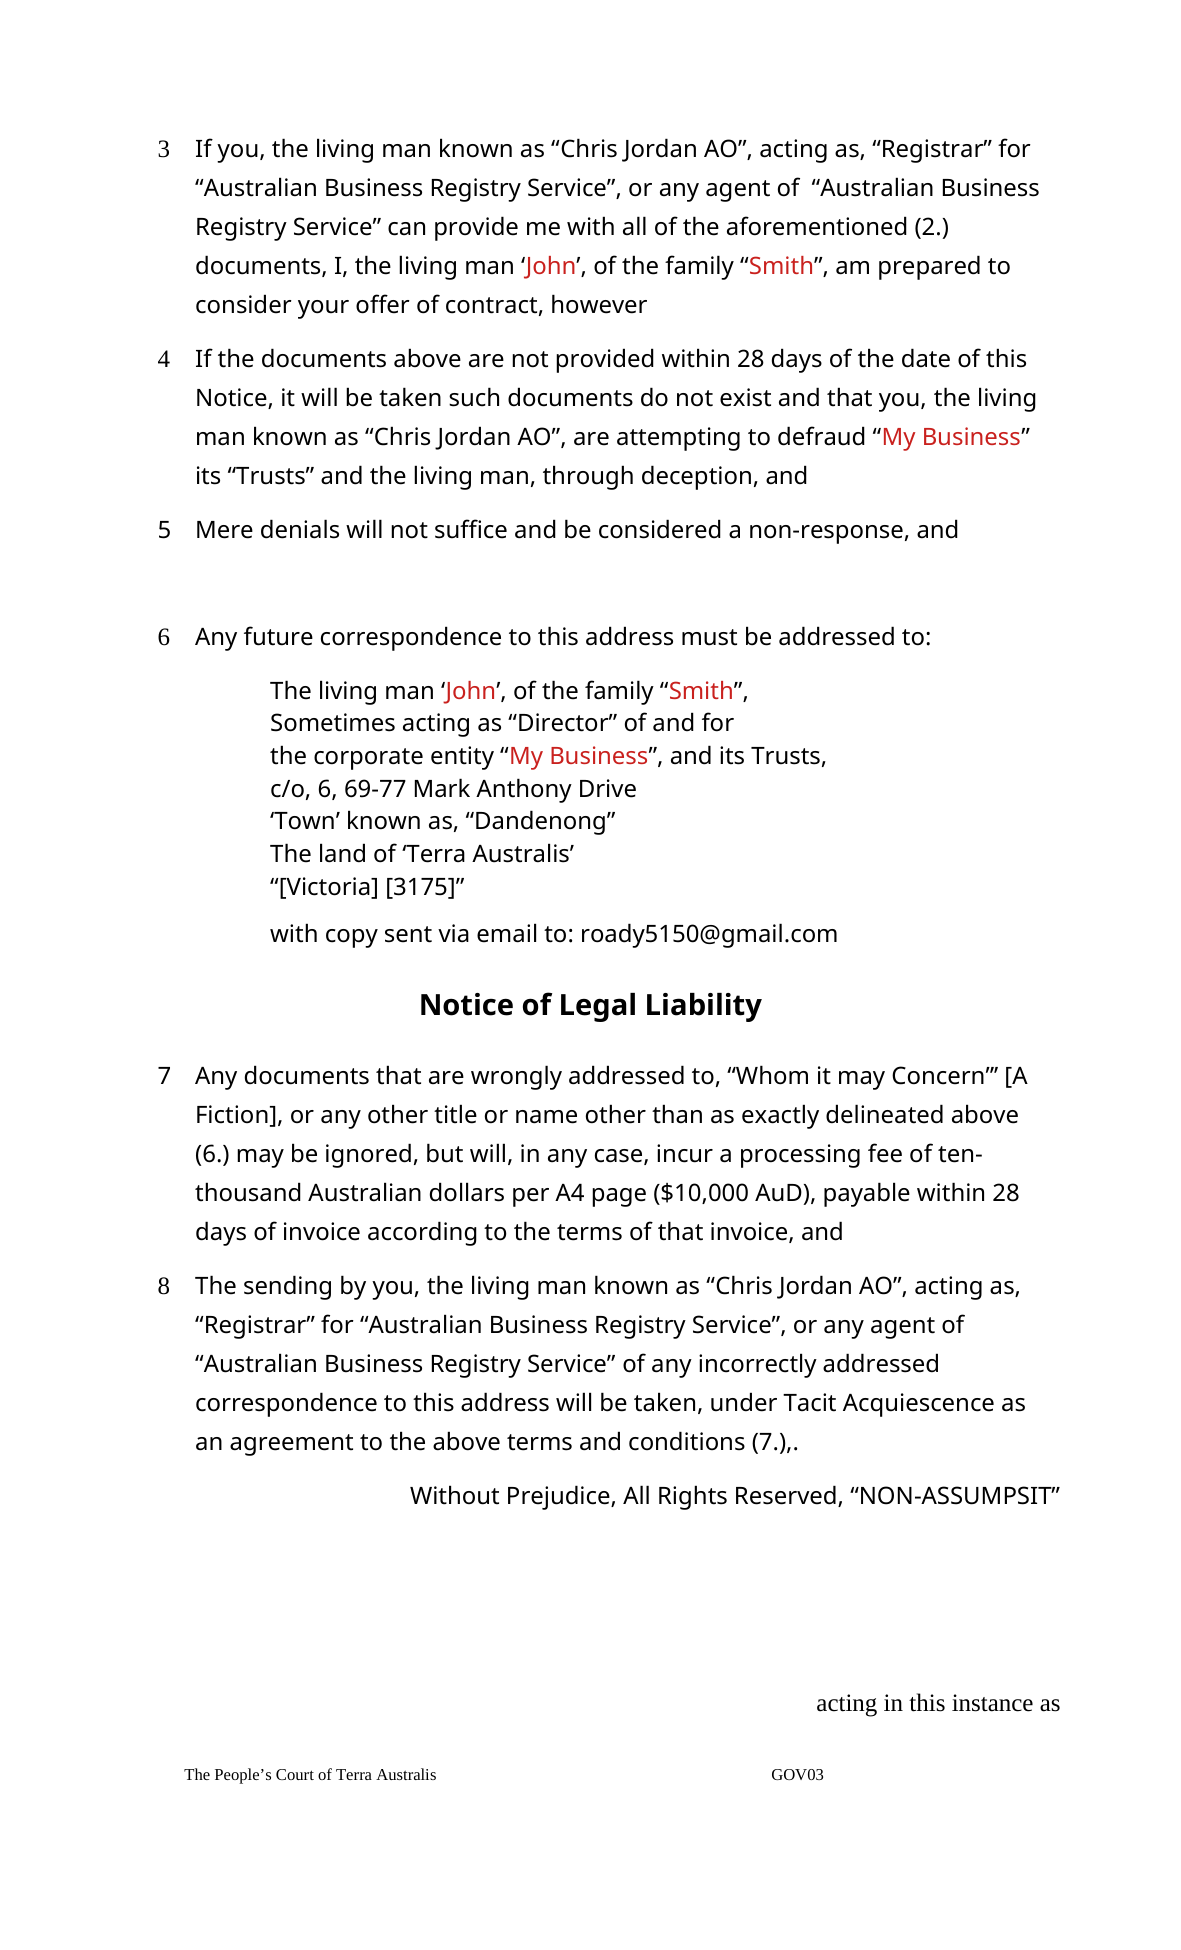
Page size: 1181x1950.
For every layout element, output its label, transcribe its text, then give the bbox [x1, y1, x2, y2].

text “[Victoria] [3175]” [270, 869, 1061, 902]
list Any future correspondence to this address must be addressed to: [157, 620, 1061, 653]
text with copy sent via email to: roady5150@gmail.com [270, 917, 1061, 949]
list The sending by you, the living man known as “Chris Jordan AO”, acting as, “Registrar” for “Australian Business Registry Service”, or any agent of “Australian Business Registry Service” of any incorrectly addressed correspondence to this address will be taken, under Tacit Acquiescence as an agreement to the above terms and conditions (7.),. [157, 1269, 1061, 1457]
text acting in this instance as [194, 1688, 1061, 1717]
list Any documents that are wrongly addressed to, “Whom it may Concern”’ [A Fiction], or any other title or name other than as exactly delineated above (6.) may be ignored, but will, in any case, incur a processing fee of ten-thousand Australian dollars per A4 page ($10,000 AuD), payable within 28 days of invoice according to the terms of that invoice, and [157, 1059, 1061, 1248]
text The living man ‘John’, of the family “Smith”, [270, 674, 1061, 706]
text ‘Town’ known as, “Dandenong” [270, 804, 1061, 837]
text c/o, 6, 69-77 Mark Anthony Drive [270, 771, 1061, 804]
text The land of ‘Terra Australis’ [270, 837, 1061, 869]
list If you, the living man known as “Chris Jordan AO”, acting as, “Registrar” for “Australian Business Registry Service”, or any agent of “Australian Business Registry Service” can provide me with all of the aforementioned (2.) documents, I, the living man ‘John’, of the family “Smith”, am prepared to consider your offer of contract, however [157, 132, 1061, 321]
text Sometimes acting as “Director” of and for [270, 706, 1061, 739]
text Without Prejudice, All Rights Reserved, “NON-ASSUMPSIT” [120, 1478, 1061, 1511]
text Notice of Legal Liability [120, 984, 1061, 1024]
text the corporate entity “My Business”, and its Trusts, [270, 739, 1061, 771]
list Mere denials will not suffice and be considered a non-response, and [157, 513, 1061, 545]
list If the documents above are not provided within 28 days of the date of this Notice, it will be taken such documents do not exist and that you, the living man known as “Chris Jordan AO”, are attempting to defraud “My Business” its “Trusts” and the living man, through deception, and [157, 342, 1061, 492]
